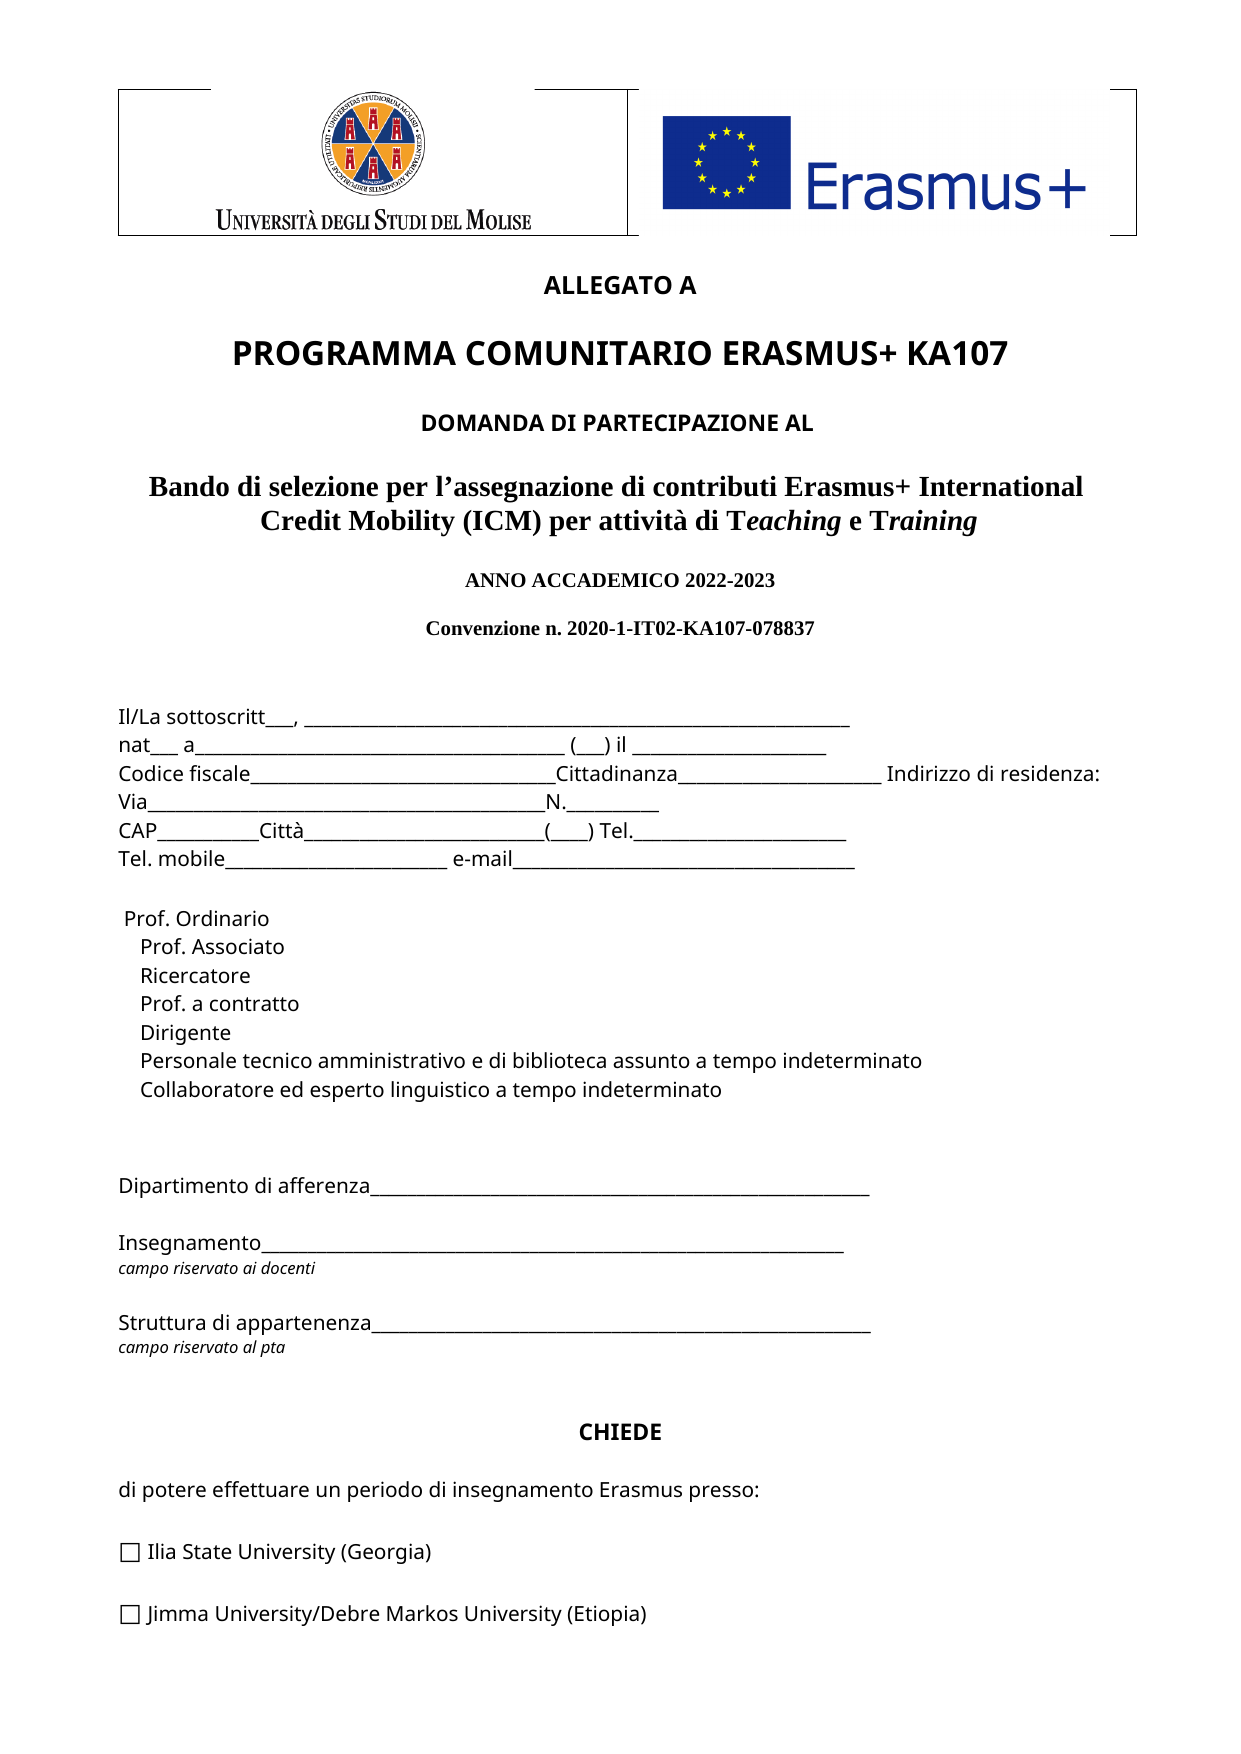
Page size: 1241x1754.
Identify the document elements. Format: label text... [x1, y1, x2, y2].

text PROGRAMMA COMUNITARIO ERASMUS+ KA107 [118, 330, 1122, 375]
text  Dirigente [118, 1018, 1122, 1046]
text Tel. mobile________________________ e-mail_____________________________________ [118, 844, 1122, 873]
text campo riservato ai docenti [118, 1257, 1122, 1279]
text  Prof. Ordinario [118, 904, 1122, 932]
table_header [119, 90, 627, 235]
table_header [1110, 90, 1136, 235]
text  Ricercatore [118, 961, 1122, 989]
text campo riservato al pta [118, 1336, 1122, 1359]
text Dipartimento di afferenza______________________________________________________ [118, 1171, 1122, 1200]
text Struttura di appartenenza______________________________________________________ [118, 1279, 1122, 1336]
text □ Ilia State University (Georgia) [118, 1532, 1122, 1566]
text ALLEGATO A [118, 267, 1122, 302]
text DOMANDA DI PARTECIPAZIONE AL [118, 407, 1122, 438]
text nat___ a________________________________________ (___) il _____________________ [118, 731, 1122, 759]
table_header [628, 90, 638, 235]
text □ Jimma University/Debre Markos University (Etiopia) [118, 1595, 1122, 1629]
text Codice fiscale_________________________________Cittadinanza______________________ Indirizzo di residenza: Via___________________________________________N.__________ CAP___________Città__________________________(____) Tel._______________________ [118, 759, 1122, 844]
text Credit Mobility (ICM) per attività di Teaching e Training [118, 503, 1122, 536]
text Insegnamento_______________________________________________________________ [118, 1200, 1122, 1257]
text  Prof. a contratto [118, 989, 1122, 1018]
text  Collaboratore ed esperto linguistico a tempo indeterminato [118, 1075, 1122, 1103]
text  Prof. Associato [118, 932, 1122, 961]
text CHIEDE [118, 1416, 1122, 1447]
text Convenzione n. 2020-1-IT02-KA107-078837 [118, 616, 1122, 640]
text  Personale tecnico amministrativo e di biblioteca assunto a tempo indeterminato [118, 1046, 1122, 1075]
text di potere effettuare un periodo di insegnamento Erasmus presso: [118, 1475, 1122, 1504]
text ANNO ACCADEMICO 2022-2023 [118, 567, 1122, 592]
text Il/La sottoscritt___, ___________________________________________________________ [118, 702, 1122, 731]
text Bando di selezione per l’assegnazione di contributi Erasmus+ International [118, 469, 1122, 503]
